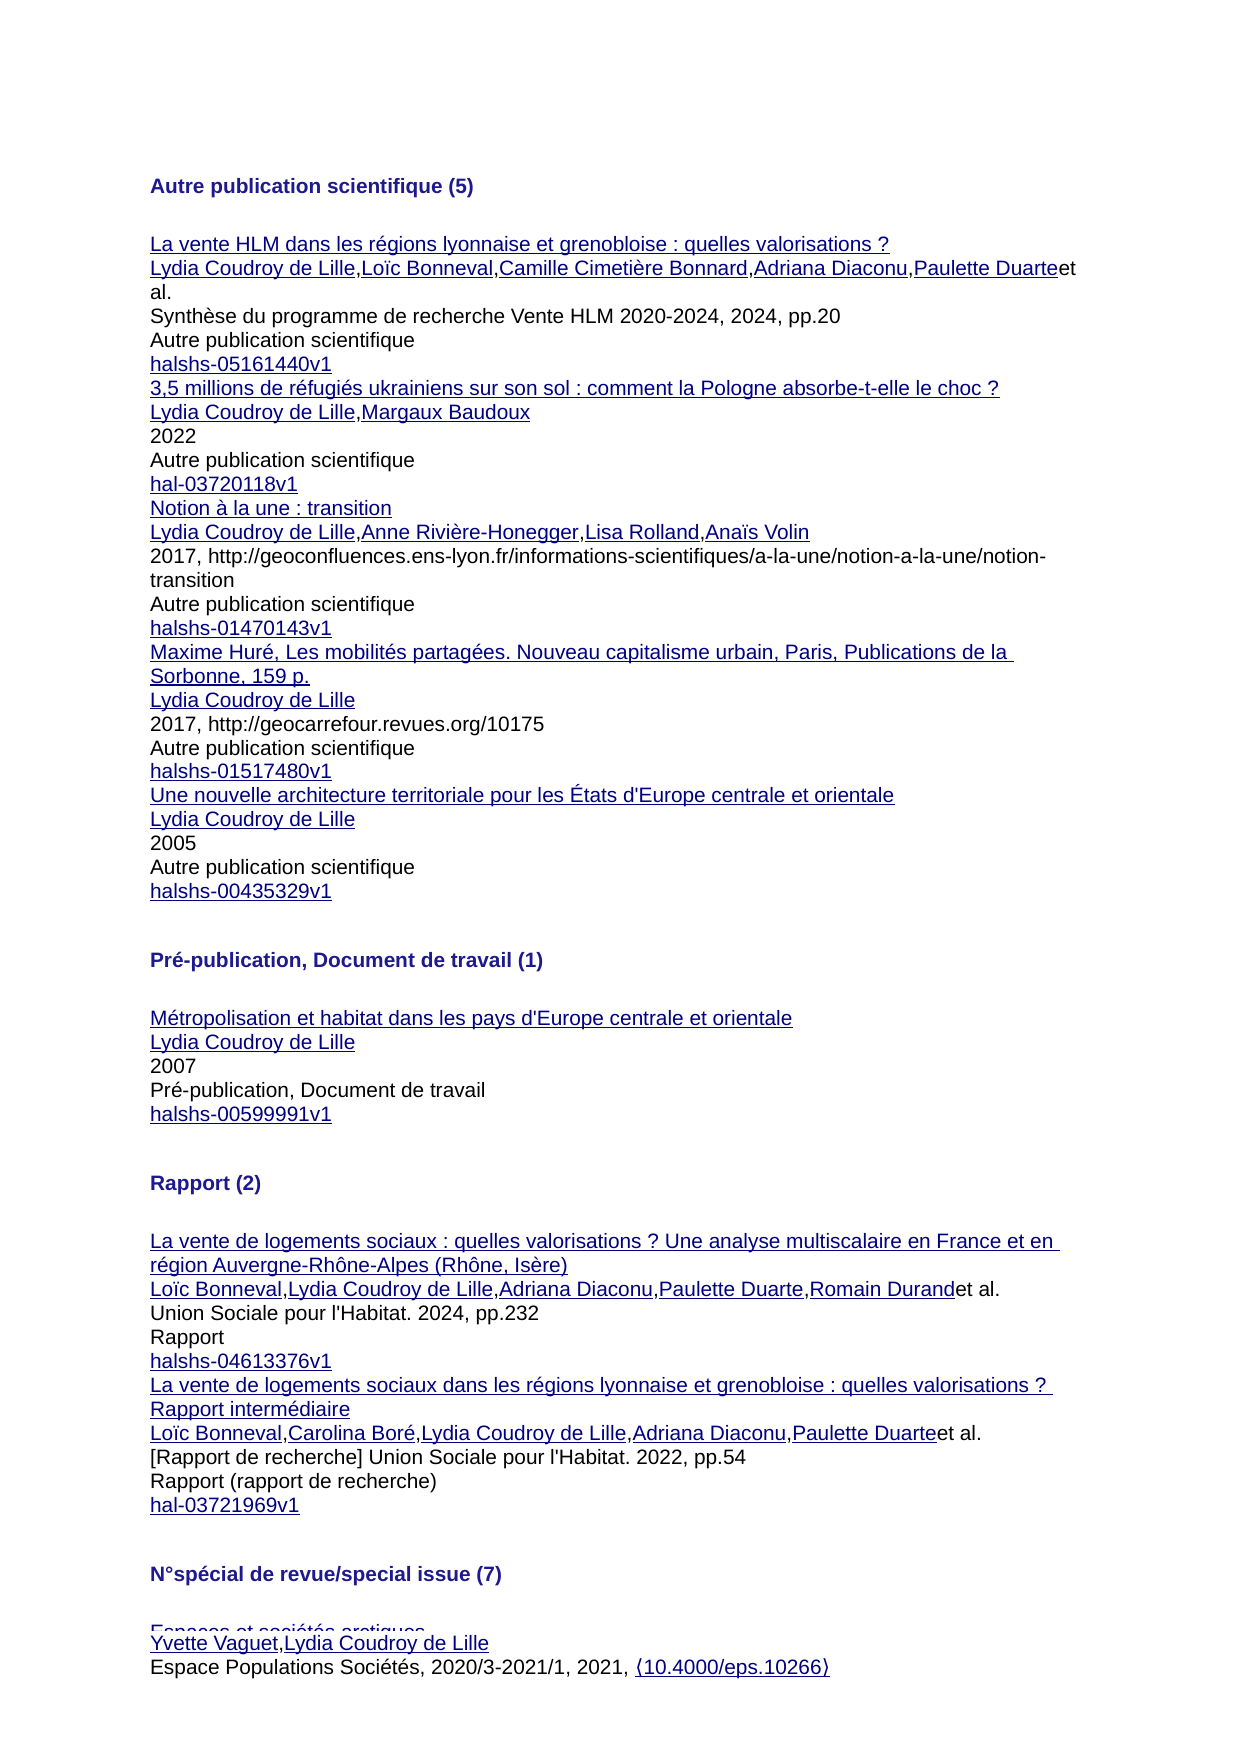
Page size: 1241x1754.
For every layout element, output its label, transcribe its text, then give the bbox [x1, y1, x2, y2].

table_cell Une nouvelle architecture territoriale pour les États d'Europe centrale et orientale Lydia Coudroy de Lille 2005 Autre publication scientifique halshs-00435329v1 [150, 783, 1090, 903]
subtitle Autre publication scientifique (5) [150, 174, 1090, 198]
table_header La vente de logements sociaux : quelles valorisations ? Une analyse multiscalaire en France et en région Auvergne-Rhône-Alpes (Rhône, Isère) Loïc Bonneval,Lydia Coudroy de Lille,Adriana Diaconu,Paulette Duarte,Romain Durandet al. Union Sociale pour l'Habitat. 2024, pp.232 Rapport halshs-04613376v1 [150, 1229, 1090, 1373]
table_header La vente HLM dans les régions lyonnaise et grenobloise : quelles valorisations ? Lydia Coudroy de Lille,Loïc Bonneval,Camille Cimetière Bonnard,Adriana Diaconu,Paulette Duarteet al. Synthèse du programme de recherche Vente HLM 2020-2024, 2024, pp.20 Autre publication scientifique halshs-05161440v1 [150, 232, 1090, 376]
table_header Espaces et sociétés arctiques Yvette Vaguet,Lydia Coudroy de Lille Espace Populations Sociétés, 2020/3-2021/1, 2021, ⟨10.4000/eps.10266⟩ [150, 1620, 1090, 1679]
table_cell Notion à la une : transition Lydia Coudroy de Lille,Anne Rivière-Honegger,Lisa Rolland,Anaïs Volin 2017, http://geoconfluences.ens-lyon.fr/informations-scientifiques/a-la-une/notion-a-la-une/notion-transition Autre publication scientifique halshs-01470143v1 [150, 496, 1090, 639]
table_cell La vente de logements sociaux dans les régions lyonnaise et grenobloise : quelles valorisations ? Rapport intermédiaire Loïc Bonneval,Carolina Boré,Lydia Coudroy de Lille,Adriana Diaconu,Paulette Duarteet al. [Rapport de recherche] Union Sociale pour l'Habitat. 2022, pp.54 Rapport (rapport de recherche) hal-03721969v1 [150, 1373, 1090, 1517]
subtitle N°spécial de revue/special issue (7) [150, 1561, 1090, 1585]
table_cell 3,5 millions de réfugiés ukrainiens sur son sol : comment la Pologne absorbe-t-elle le choc ? Lydia Coudroy de Lille,Margaux Baudoux 2022 Autre publication scientifique hal-03720118v1 [150, 376, 1090, 496]
table_header Métropolisation et habitat dans les pays d'Europe centrale et orientale Lydia Coudroy de Lille 2007 Pré-publication, Document de travail halshs-00599991v1 [150, 1006, 1090, 1126]
table_cell Maxime Huré, Les mobilités partagées. Nouveau capitalisme urbain, Paris, Publications de la Sorbonne, 159 p. Lydia Coudroy de Lille 2017, http://geocarrefour.revues.org/10175 Autre publication scientifique halshs-01517480v1 [150, 640, 1090, 783]
subtitle Pré-publication, Document de travail (1) [150, 948, 1090, 972]
subtitle Rapport (2) [150, 1171, 1090, 1195]
